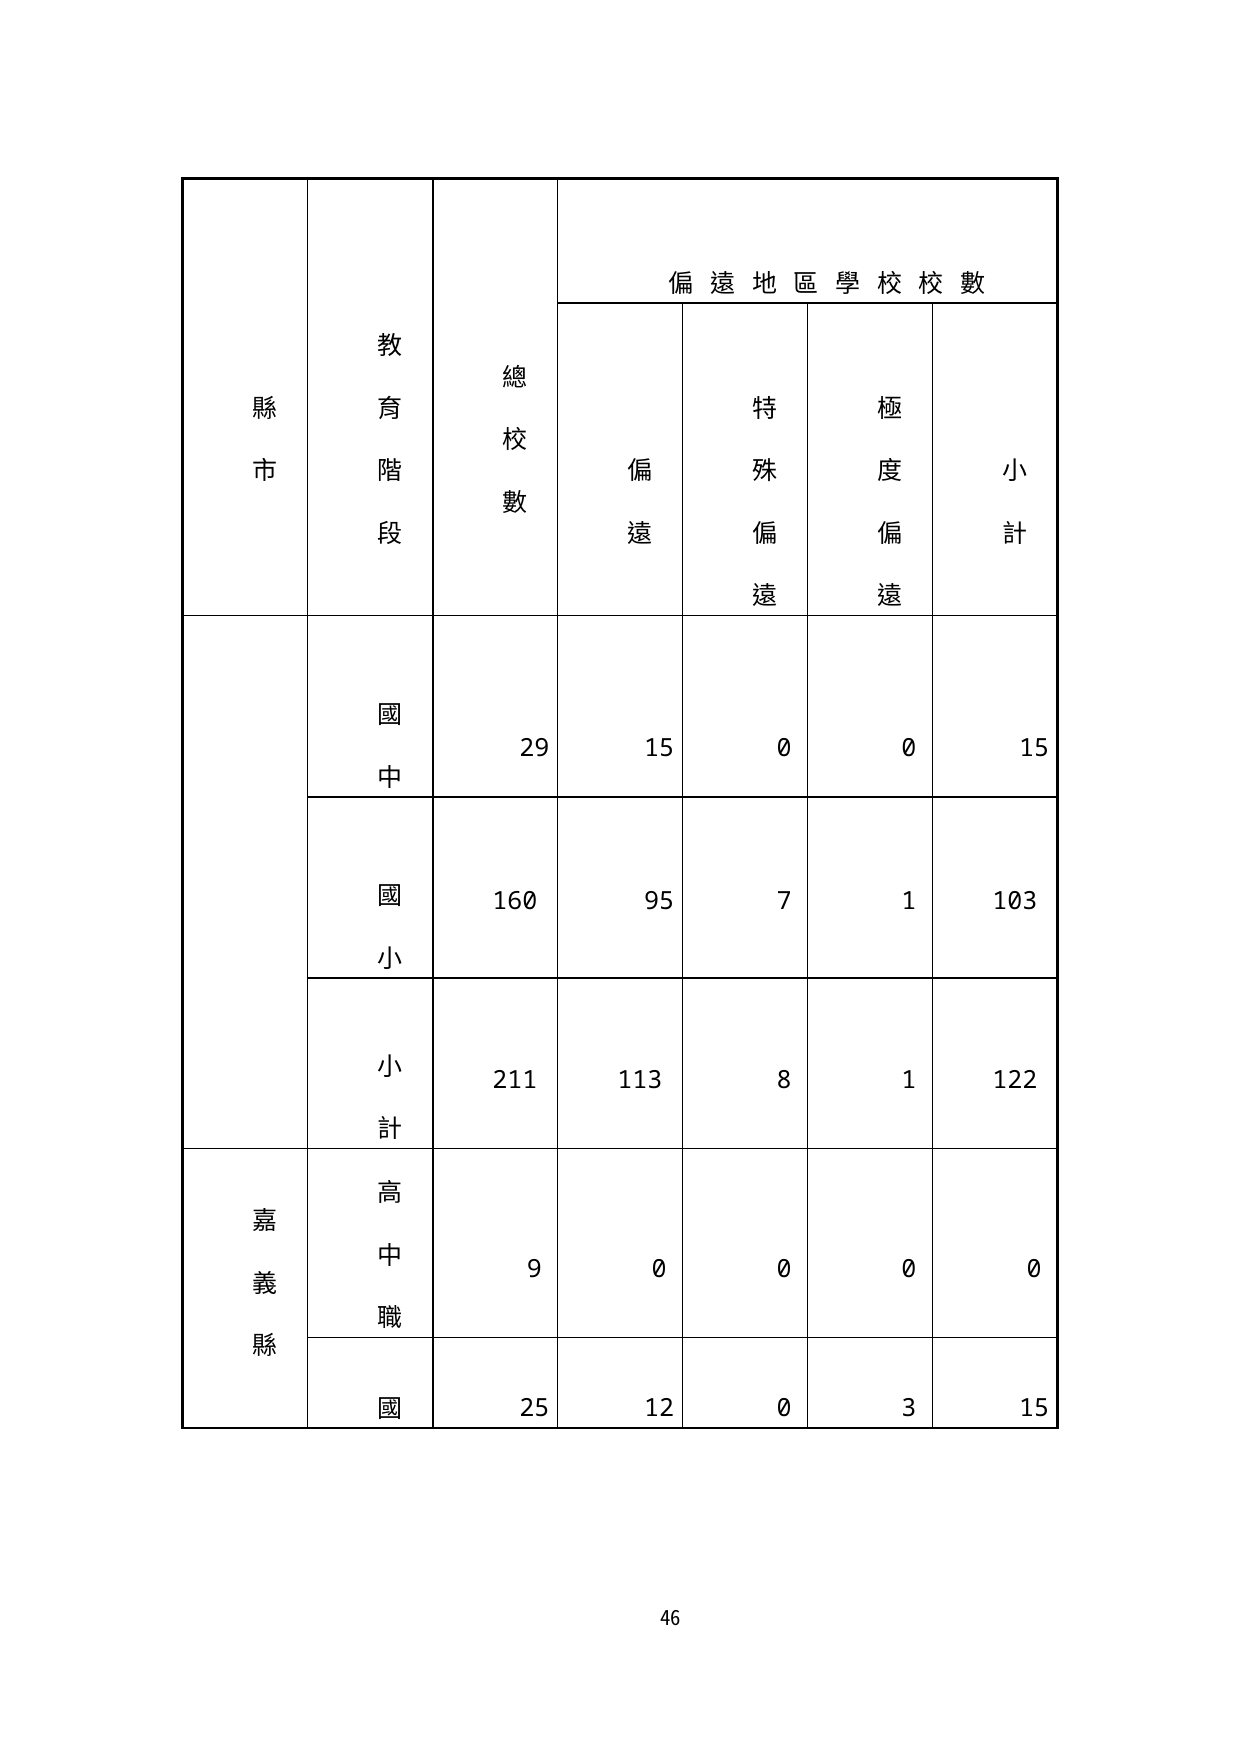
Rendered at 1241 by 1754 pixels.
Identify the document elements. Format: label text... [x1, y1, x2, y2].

table_cell 12 [558, 1338, 682, 1427]
table_cell 國中 [308, 616, 432, 796]
table_cell 211 [434, 979, 557, 1147]
table_header 縣市 [184, 180, 307, 615]
table_cell 15 [933, 1338, 1056, 1427]
table_cell 國小 [308, 798, 432, 977]
table_cell 113 [558, 979, 682, 1147]
table_cell 95 [558, 798, 682, 977]
table_cell 小計 [933, 304, 1056, 615]
table_cell 25 [434, 1338, 557, 1427]
table_header 教育階段 [308, 180, 432, 615]
table_header 偏遠地區學校校數 [558, 180, 1056, 302]
table_cell 特殊偏遠 [683, 304, 807, 615]
table_cell 122 [933, 979, 1056, 1147]
table_cell 29 [434, 616, 557, 796]
table_cell 0 [683, 1149, 807, 1337]
table_header 總校數 [434, 180, 557, 615]
table_cell 160 [434, 798, 557, 977]
table_cell 0 [683, 1338, 807, 1427]
table_cell 0 [683, 616, 807, 796]
table_cell 0 [808, 1149, 932, 1337]
table_cell 1 [808, 979, 932, 1147]
table_cell 極度偏遠 [808, 304, 932, 615]
table_cell 3 [808, 1338, 932, 1427]
table_cell 國 [308, 1338, 432, 1427]
table_cell 偏遠 [558, 304, 682, 615]
table_cell 103 [933, 798, 1056, 977]
table_cell 嘉義縣 [184, 1149, 307, 1427]
table_cell 15 [558, 616, 682, 796]
table_cell 高中職 [308, 1149, 432, 1337]
table_cell 1 [808, 798, 932, 977]
table_cell 7 [683, 798, 807, 977]
table_cell 9 [434, 1149, 557, 1337]
table_cell 0 [808, 616, 932, 796]
table_cell 0 [558, 1149, 682, 1337]
table_cell 0 [933, 1149, 1056, 1337]
table_cell 8 [683, 979, 807, 1147]
table_cell 15 [933, 616, 1056, 796]
table_cell 小計 [308, 979, 432, 1147]
table_cell [184, 616, 307, 1147]
